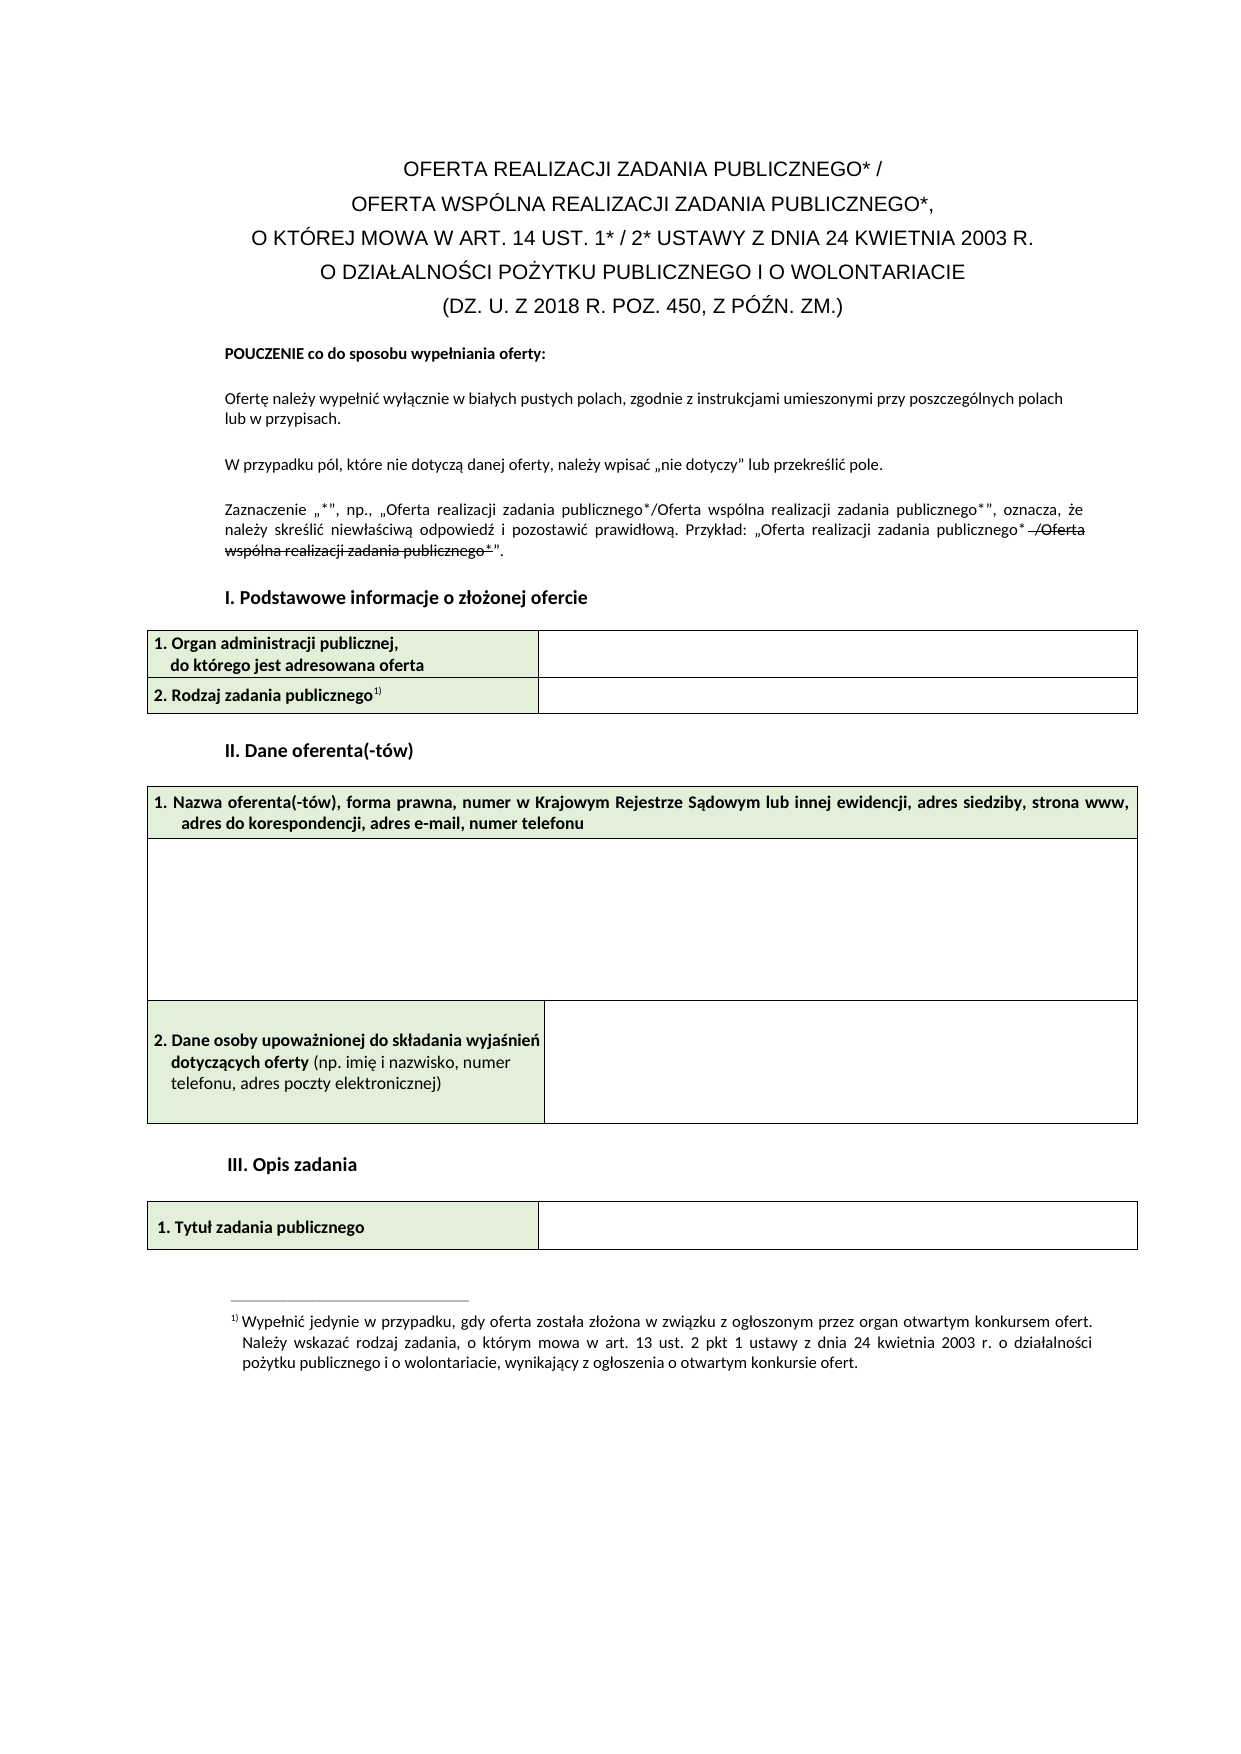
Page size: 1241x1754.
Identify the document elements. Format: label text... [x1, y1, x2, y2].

table_cell III. Opis zadania [148, 1124, 1138, 1201]
table_cell 2. Dane osoby upoważnionej do składania wyjaśnień dotyczących oferty (np. imię i nazwisko, numer telefonu, adres poczty elektronicznej) [148, 1001, 544, 1123]
table_cell [539, 678, 1137, 713]
table_cell [148, 839, 1137, 999]
table_cell 1. Nazwa oferenta(-tów), forma prawna, numer w Krajowym Rejestrze Sądowym lub innej ewidencji, adres siedziby, strona www, adres do korespondencji, adres e-mail, numer telefonu [148, 787, 1137, 838]
table_header OFERTA REALIZACJI ZADANIA PUBLICZNEGO* / OFERTA WSPÓLNA REALIZACJI ZADANIA PUBLICZNEGO*, O KTÓREJ MOWA W ART. 14 UST. 1* / 2* USTAWY Z DNIA 24 KWIETNIA 2003 R. O DZIAŁALNOŚCI POŻYTKU PUBLICZNEGO I O WOLONTARIACIE (DZ. U. Z 2018 R. POZ. 450, Z PÓŹN. ZM.) [148, 149, 1138, 318]
table_cell 1. Tytuł zadania publicznego [148, 1202, 538, 1249]
table_cell II. Dane oferenta(-tów) [148, 714, 1138, 786]
table_cell [545, 1001, 1137, 1123]
table_cell POUCZENIE co do sposobu wypełniania oferty: Ofertę należy wypełnić wyłącznie w białych pustych polach, zgodnie z instrukcjami umieszonymi przy poszczególnych polach lub w przypisach. W przypadku pól, które nie dotyczą danej oferty, należy wpisać „nie dotyczy” lub przekreślić pole. Zaznaczenie „*”, np., „Oferta realizacji zadania publicznego*/Oferta wspólna realizacji zadania publicznego*”, oznacza, że należy skreślić niewłaściwą odpowiedź i pozostawić prawidłową. Przykład: „Oferta realizacji zadania publicznego* /Oferta wspólna realizacji zadania publicznego*”. I. Podstawowe informacje o złożonej ofercie [148, 318, 1138, 630]
table_cell [539, 1202, 1137, 1249]
table_cell [539, 631, 1137, 677]
table_cell 2. Rodzaj zadania publicznego1) [148, 678, 538, 713]
table_cell 1. Organ administracji publicznej, do którego jest adresowana oferta [148, 631, 538, 677]
table_cell __________________________________________________ 1) Wypełnić jedynie w przypadku, gdy oferta została złożona w związku z ogłoszonym przez organ otwartym konkursem ofert. Należy wskazać rodzaj zadania, o którym mowa w art. 13 ust. 2 pkt 1 ustawy z dnia 24 kwietnia 2003 r. o działalności pożytku publicznego i o wolontariacie, wynikający z ogłoszenia o otwartym konkursie ofert. [148, 1250, 1138, 1373]
